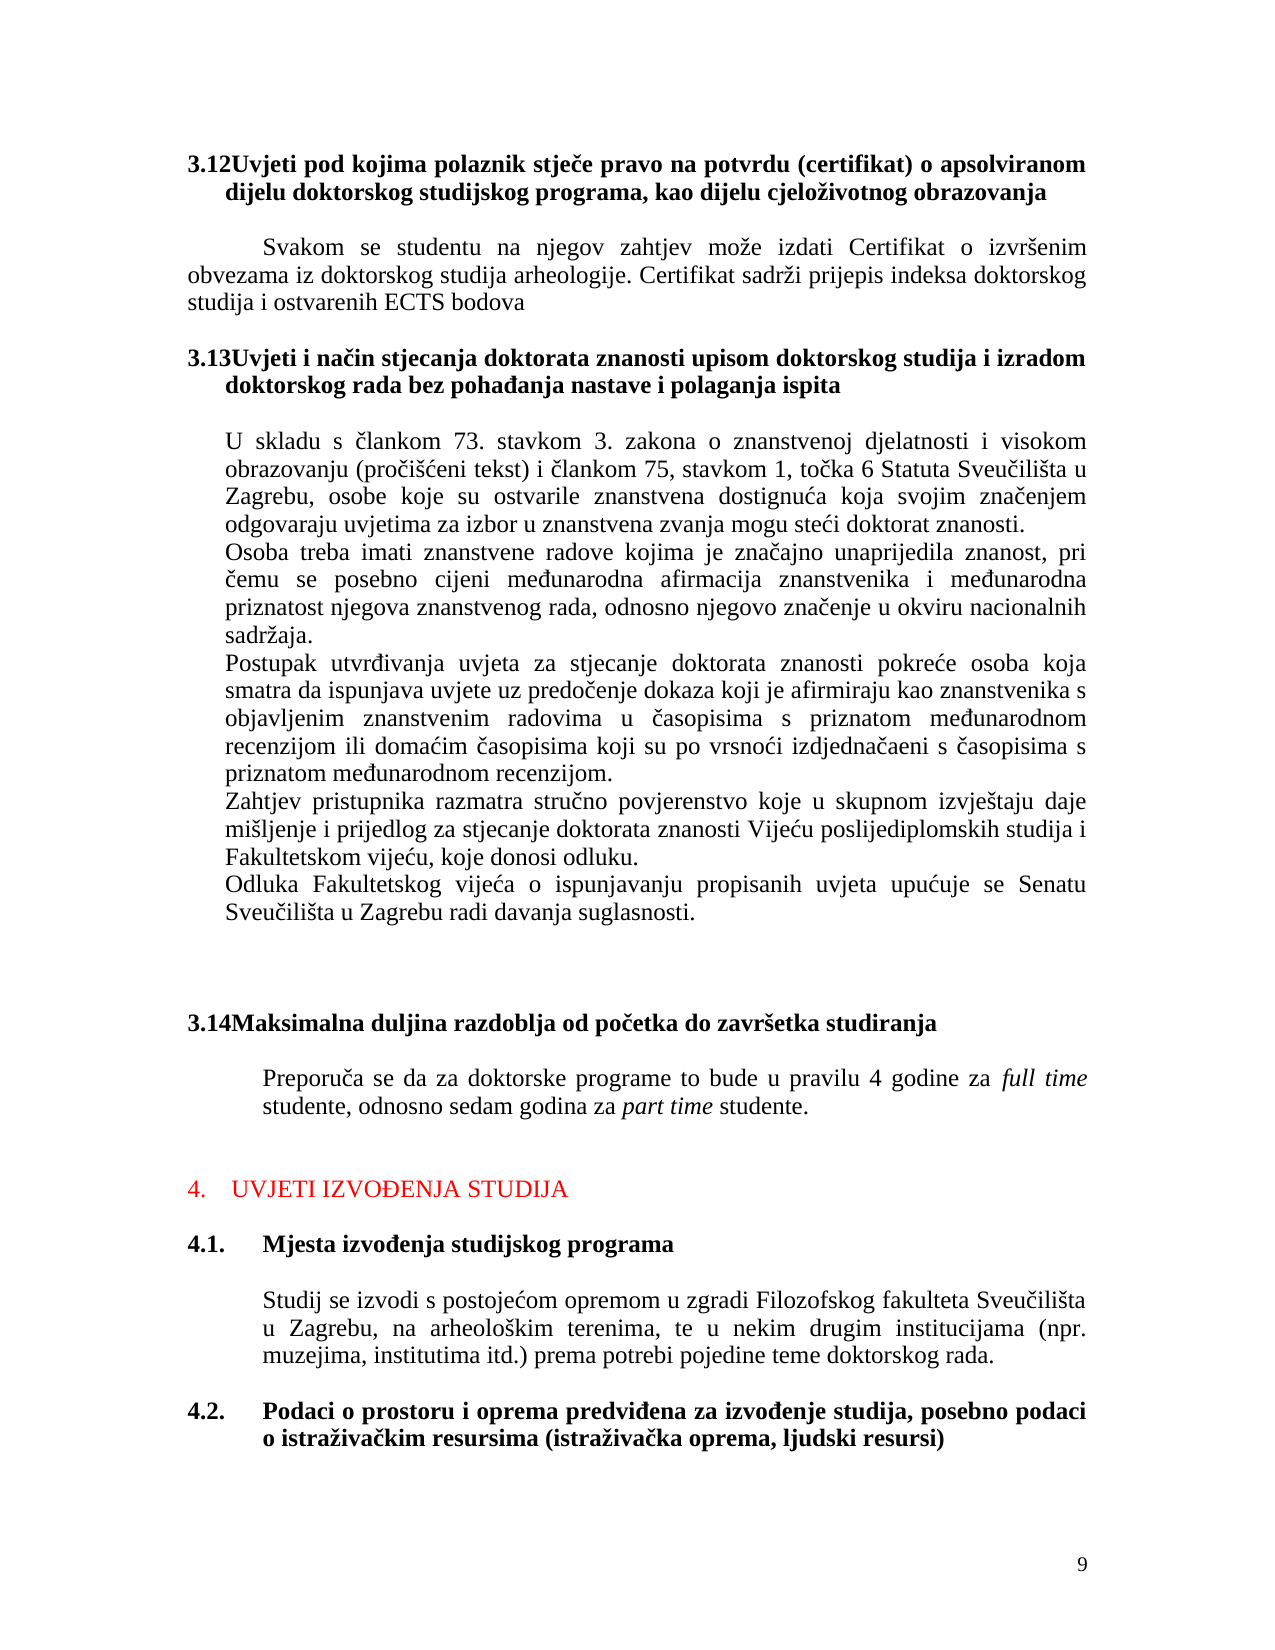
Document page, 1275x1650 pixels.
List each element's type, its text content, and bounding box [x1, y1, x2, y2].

list Maksimalna duljina razdoblja od početka do završetka studiranja [187, 1009, 1087, 1037]
text Zahtjev pristupnika razmatra stručno povjerenstvo koje u skupnom izvještaju daje mišljenje i prijedlog za stjecanje doktorata znanosti Vijeću poslijediplomskih studija i Fakultetskom vijeću, koje donosi odluku. [225, 787, 1087, 870]
list Uvjeti i način stjecanja doktorata znanosti upisom doktorskog studija i izradom doktorskog rada bez pohađanja nastave i polaganja ispita [187, 344, 1087, 399]
text Postupak utvrđivanja uvjeta za stjecanje doktorata znanosti pokreće osoba koja smatra da ispunjava uvjete uz predočenje dokaza koji je afirmiraju kao znanstvenika s objavljenim znanstvenim radovima u časopisima s priznatom međunarodnom recenzijom ili domaćim časopisima koji su po vrsnoći izdjednačaeni s časopisima s priznatom međunarodnom recenzijom. [225, 649, 1087, 787]
text Svakom se studentu na njegov zahtjev može izdati Certifikat o izvršenim obvezama iz doktorskog studija arheologije. Certifikat sadrži prijepis indeksa doktorskog studija i ostvarenih ECTS bodova [187, 233, 1087, 316]
text Preporuča se da za doktorske programe to bude u pravilu 4 godine za full time studente, odnosno sedam godina za part time studente. [262, 1064, 1087, 1120]
text U skladu s člankom 73. stavkom 3. zakona o znanstvenoj djelatnosti i visokom obrazovanju (pročišćeni tekst) i člankom 75, stavkom 1, točka 6 Statuta Sveučilišta u Zagrebu, osobe koje su ostvarile znanstvena dostignuća koja svojim značenjem odgovaraju uvjetima za izbor u znanstvena zvanja mogu steći doktorat znanosti. [225, 427, 1087, 538]
list Mjesta izvođenja studijskog programa [187, 1231, 1087, 1258]
text Osoba treba imati znanstvene radove kojima je značajno unaprijedila znanost, pri čemu se posebno cijeni međunarodna afirmacija znanstvenika i međunarodna priznatost njegova znanstvenog rada, odnosno njegovo značenje u okviru nacionalnih sadržaja. [225, 538, 1087, 649]
list Uvjeti pod kojima polaznik stječe pravo na potvrdu (certifikat) o apsolviranom dijelu doktorskog studijskog programa, kao dijelu cjeloživotnog obrazovanja [187, 150, 1087, 205]
text Studij se izvodi s postojećom opremom u zgradi Filozofskog fakulteta Sveučilišta u Zagrebu, na arheološkim terenima, te u nekim drugim institucijama (npr. muzejima, institutima itd.) prema potrebi pojedine teme doktorskog rada. [262, 1286, 1087, 1369]
text Odluka Fakultetskog vijeća o ispunjavanju propisanih uvjeta upućuje se Senatu Sveučilišta u Zagrebu radi davanja suglasnosti. [225, 870, 1087, 926]
list Podaci o prostoru i oprema predviđena za izvođenje studija, posebno podaci o istraživačkim resursima (istraživačka oprema, ljudski resursi) [187, 1397, 1087, 1452]
list UVJETI IZVOĐENJA STUDIJA [187, 1175, 1087, 1203]
